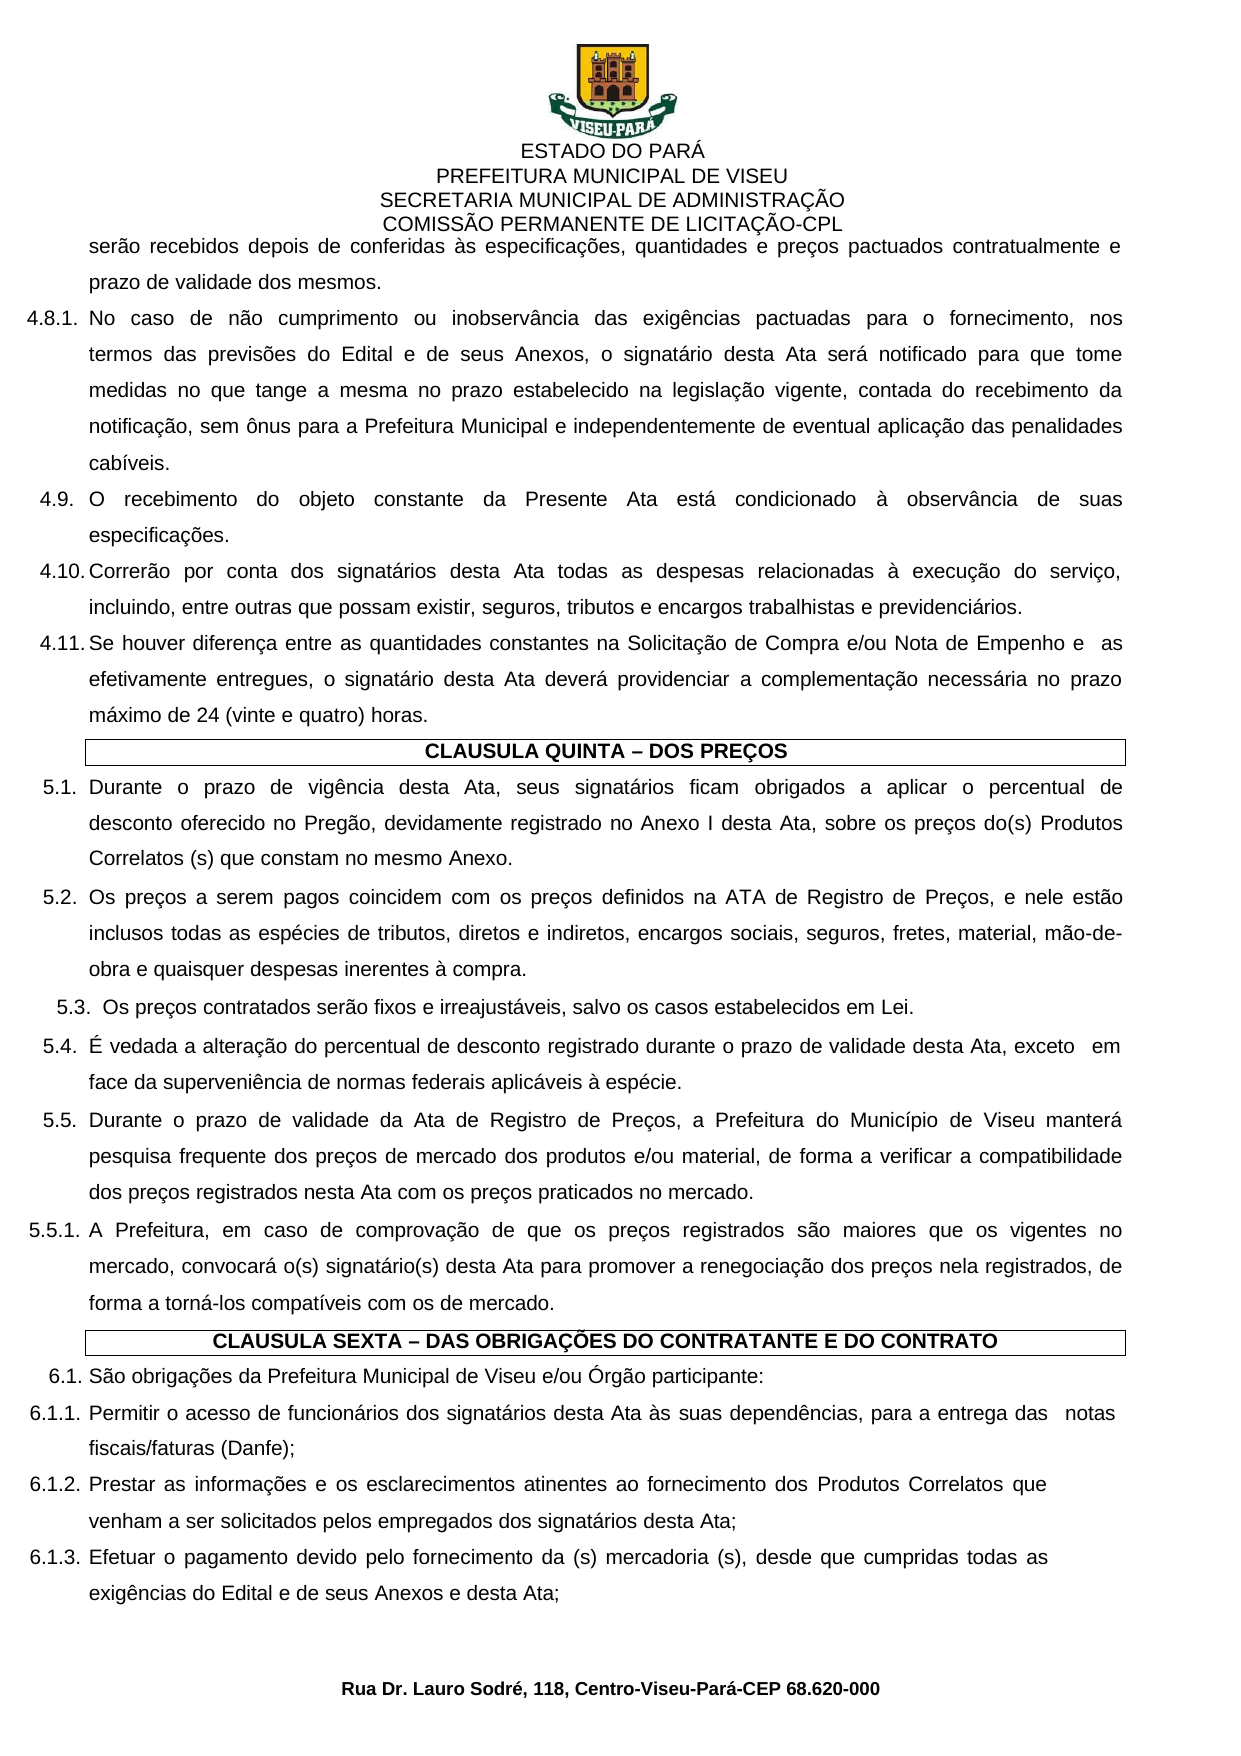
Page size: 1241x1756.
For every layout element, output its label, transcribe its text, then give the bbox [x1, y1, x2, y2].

text CLAUSULA QUINTA – DOS PREÇOS [424, 740, 1125, 763]
list Se houver diferença entre as quantidades constantes na Solicitação de Compra e/ou Nota de Empenho e as efetivamente entregues, o signatário desta Ata deverá providenciar a complementação necessária no prazo máximo de 24 (vinte e quatro) horas. [75, 631, 1123, 727]
text serão recebidos depois de conferidas às especificações, quantidades e preços pactuados contratualmente e prazo de validade dos mesmos. [89, 234, 1122, 294]
list Os preços contratados serão fixos e irreajustáveis, salvo os casos estabelecidos em Lei. [89, 995, 1138, 1019]
list Efetuar o pagamento devido pelo fornecimento da (s) mercadoria (s), desde que cumpridas todas as exigências do Edital e de seus Anexos e desta Ata; [75, 1545, 1122, 1604]
list Prestar as informações e os esclarecimentos atinentes ao fornecimento dos Produtos Correlatos que venham a ser solicitados pelos empregados dos signatários desta Ata; [75, 1472, 1121, 1532]
list Os preços a serem pagos coincidem com os preços definidos na ATA de Registro de Preços, e nele estão inclusos todas as espécies de tributos, diretos e indiretos, encargos sociais, seguros, fretes, material, mão-de- obra e quaisquer despesas inerentes à compra. [75, 884, 1123, 981]
list Durante o prazo de validade da Ata de Registro de Preços, a Prefeitura do Município de Viseu manterá pesquisa frequente dos preços de mercado dos produtos e/ou material, de forma a verificar a compatibilidade dos preços registrados nesta Ata com os preços praticados no mercado. [75, 1108, 1123, 1204]
list Correrão por conta dos signatários desta Ata todas as despesas relacionadas à execução do serviço, incluindo, entre outras que possam existir, seguros, tributos e encargos trabalhistas e previdenciários. [75, 559, 1122, 619]
list A Prefeitura, em caso de comprovação de que os preços registrados são maiores que os vigentes no mercado, convocará o(s) signatário(s) desta Ata para promover a renegociação dos preços nela registrados, de forma a torná-los compatíveis com os de mercado. [75, 1218, 1122, 1314]
list No caso de não cumprimento ou inobservância das exigências pactuadas para o fornecimento, nos termos das previsões do Edital e de seus Anexos, o signatário desta Ata será notificado para que tome medidas no que tange a mesma no prazo estabelecido na legislação vigente, contada do recebimento da notificação, sem ônus para a Prefeitura Municipal e independentemente de eventual aplicação das penalidades cabíveis. [75, 306, 1123, 474]
list Durante o prazo de vigência desta Ata, seus signatários ficam obrigados a aplicar o percentual de desconto oferecido no Pregão, devidamente registrado no Anexo I desta Ata, sobre os preços do(s) Produtos Correlatos (s) que constam no mesmo Anexo. [75, 774, 1123, 870]
text CLAUSULA SEXTA – DAS OBRIGAÇÕES DO CONTRATANTE E DO CONTRATO [212, 1331, 1125, 1354]
list O recebimento do objeto constante da Presente Ata está condicionado à observância de suas especificações. [75, 487, 1123, 547]
list São obrigações da Prefeitura Municipal de Viseu e/ou Órgão participante: [75, 1364, 1138, 1388]
list É vedada a alteração do percentual de desconto registrado durante o prazo de validade desta Ata, exceto em face da superveniência de normas federais aplicáveis à espécie. [75, 1034, 1122, 1093]
list Permitir o acesso de funcionários dos signatários desta Ata às suas dependências, para a entrega das notas fiscais/faturas (Danfe); [75, 1400, 1121, 1460]
